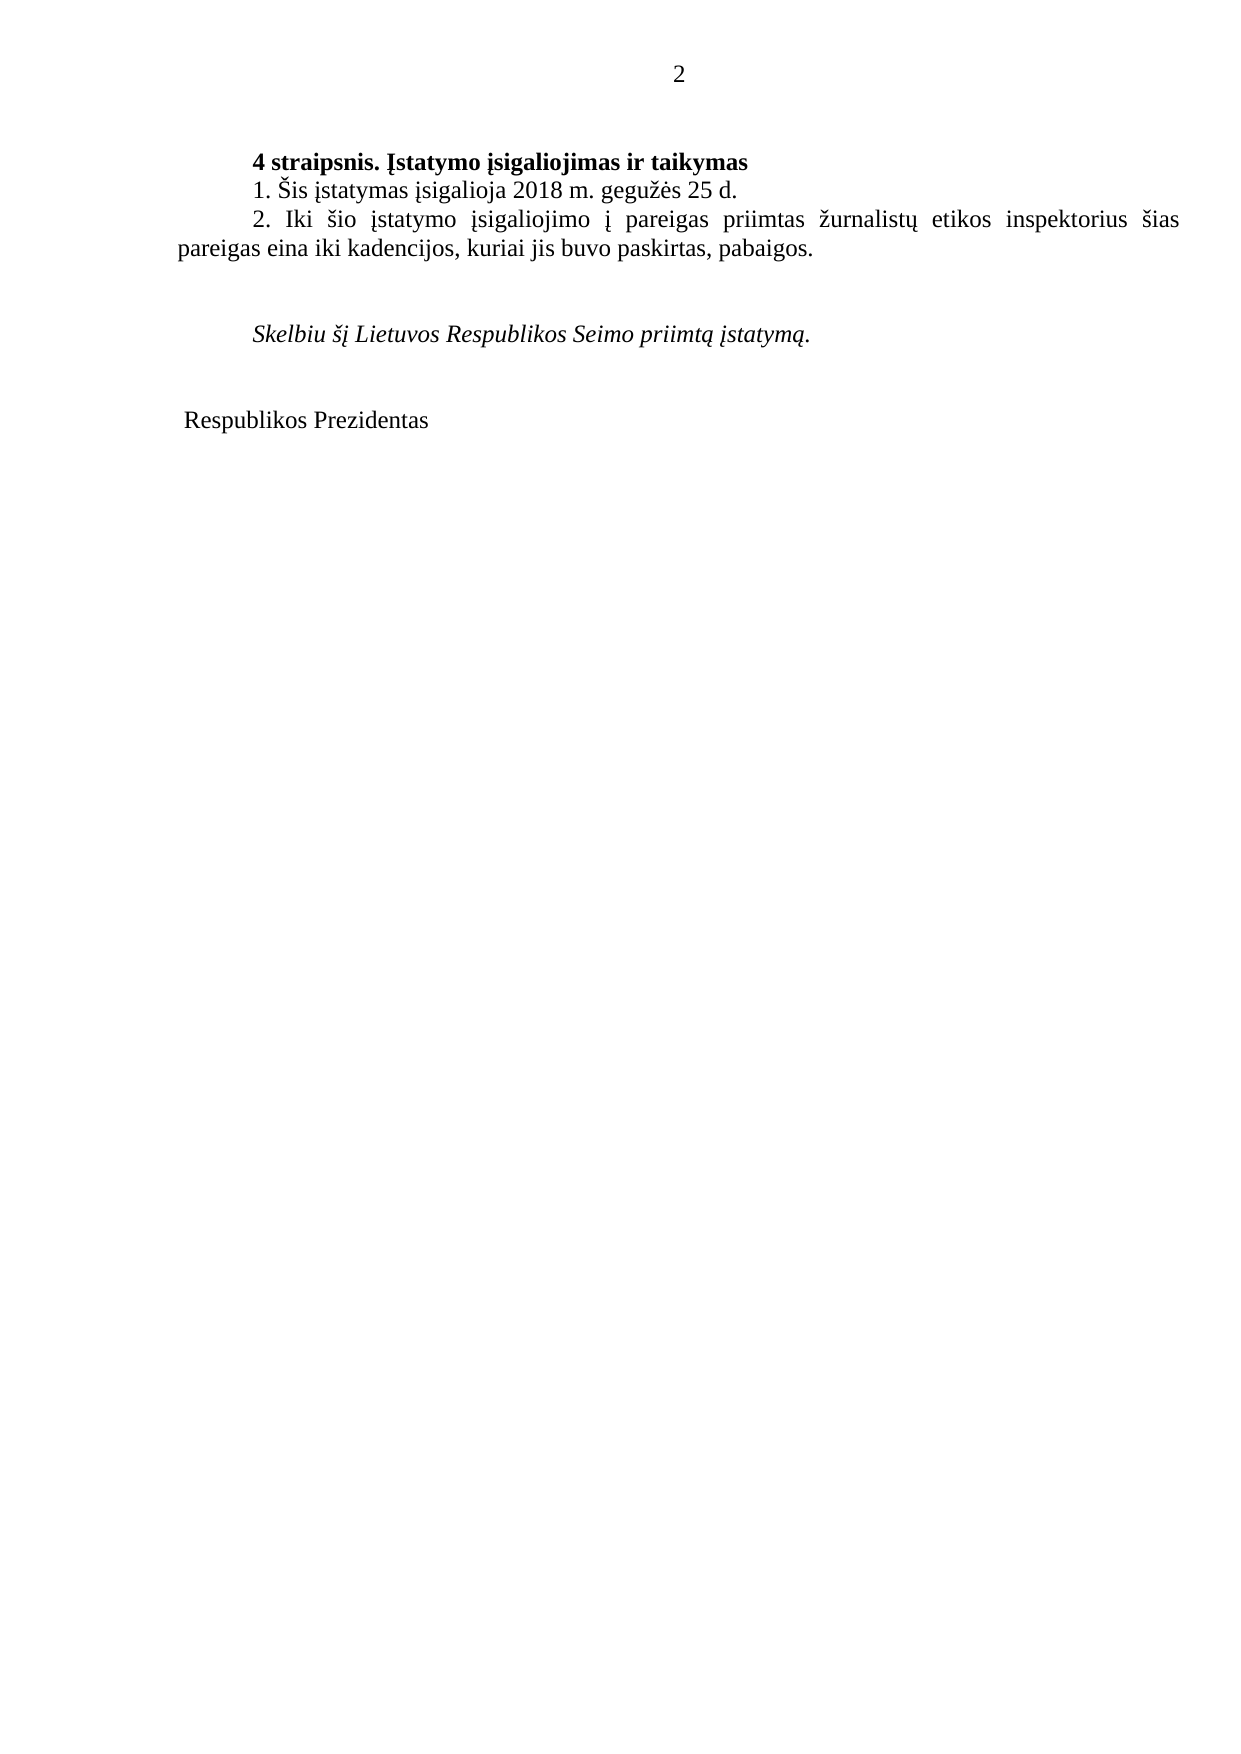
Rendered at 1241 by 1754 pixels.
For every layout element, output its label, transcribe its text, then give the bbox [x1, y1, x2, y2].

text 1. Šis įstatymas įsigalioja 2018 m. gegužės 25 d. [177, 176, 1181, 204]
text 4 straipsnis. Įstatymo įsigaliojimas ir taikymas [177, 147, 1181, 176]
text Skelbiu šį Lietuvos Respublikos Seimo priimtą įstatymą. [177, 319, 1181, 348]
text Respublikos Prezidentas [177, 406, 1181, 434]
text 2. Iki šio įstatymo įsigaliojimo į pareigas priimtas žurnalistų etikos inspektorius šias pareigas eina iki kadencijos, kuriai jis buvo paskirtas, pabaigos. [177, 204, 1181, 262]
